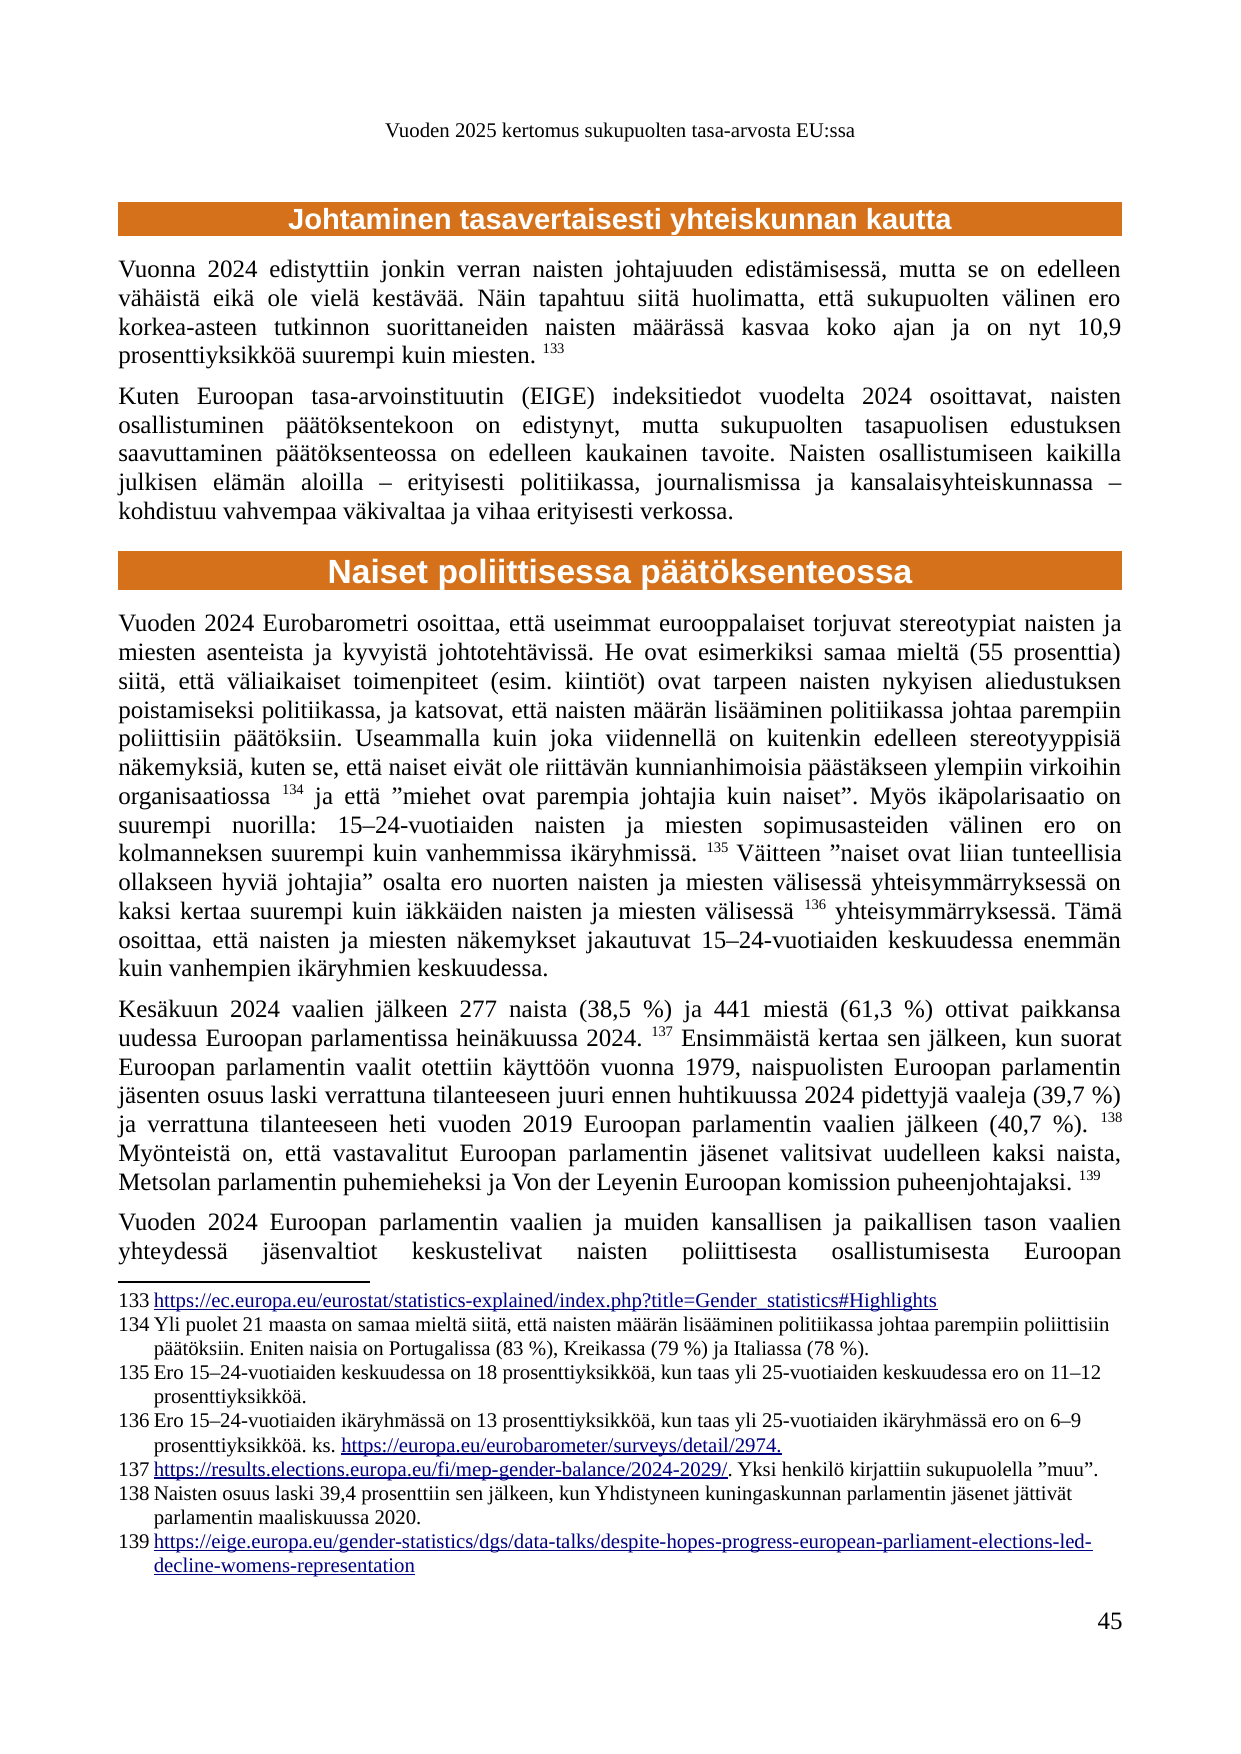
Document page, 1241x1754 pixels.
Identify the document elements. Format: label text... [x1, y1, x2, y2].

text Vuoden 2024 Eurobarometri osoittaa, että useimmat eurooppalaiset torjuvat stereotypiat naisten ja miesten asenteista ja kyvyistä johtotehtävissä. He ovat esimerkiksi samaa mieltä (55 prosenttia) siitä, että väliaikaiset toimenpiteet (esim. kiintiöt) ovat tarpeen naisten nykyisen aliedustuksen poistamiseksi politiikassa, ja katsovat, että naisten määrän lisääminen politiikassa johtaa parempiin poliittisiin päätöksiin. Useammalla kuin joka viidennellä on kuitenkin edelleen stereotyyppisiä näkemyksiä, kuten se, että naiset eivät ole riittävän kunnianhimoisia päästäkseen ylempiin virkoihin organisaatiossa ja että ”miehet ovat parempia johtajia kuin naiset”. Myös ikäpolarisaatio on suurempi nuorilla: 15–24-vuotiaiden naisten ja miesten sopimusasteiden välinen ero on kolmanneksen suurempi kuin vanhemmissa ikäryhmissä. Väitteen ”naiset ovat liian tunteellisia ollakseen hyviä johtajia” osalta ero nuorten naisten ja miesten välisessä yhteisymmärryksessä on kaksi kertaa suurempi kuin iäkkäiden naisten ja miesten välisessä yhteisymmärryksessä. Tämä osoittaa, että naisten ja miesten näkemykset jakautuvat 15–24-vuotiaiden keskuudessa enemmän kuin vanhempien ikäryhmien keskuudessa. [118, 608, 1122, 982]
text Vuoden 2024 Euroopan parlamentin vaalien ja muiden kansallisen ja paikallisen tason vaalien yhteydessä jäsenvaltiot keskustelivat naisten poliittisesta osallistumisesta Euroopan [118, 1207, 1122, 1265]
text Kuten Euroopan tasa-arvoinstituutin (EIGE) indeksitiedot vuodelta 2024 osoittavat, naisten osallistuminen päätöksentekoon on edistynyt, mutta sukupuolten tasapuolisen edustuksen saavuttaminen päätöksenteossa on edelleen kaukainen tavoite. Naisten osallistumiseen kaikilla julkisen elämän aloilla – erityisesti politiikassa, journalismissa ja kansalaisyhteiskunnassa – kohdistuu vahvempaa väkivaltaa ja vihaa erityisesti verkossa. [118, 381, 1122, 525]
text https://eige.europa.eu/gender-statistics/dgs/data-talks/despite-hopes-progress-european-parliament-elections-led-decline-womens-representation [118, 1529, 1122, 1577]
subtitle Naiset poliittisessa päätöksenteossa [118, 551, 1122, 590]
text Ero 15–24-vuotiaiden ikäryhmässä on 13 prosenttiyksikköä, kun taas yli 25-vuotiaiden ikäryhmässä ero on 6–9 prosenttiyksikköä. ks. https://europa.eu/eurobarometer/surveys/detail/2974. [118, 1408, 1122, 1457]
text Vuonna 2024 edistyttiin jonkin verran naisten johtajuuden edistämisessä, mutta se on edelleen vähäistä eikä ole vielä kestävää. Näin tapahtuu siitä huolimatta, että sukupuolten välinen ero korkea-asteen tutkinnon suorittaneiden naisten määrässä kasvaa koko ajan ja on nyt 10,9 prosenttiyksikköä suurempi kuin miesten. [118, 254, 1122, 369]
text https://ec.europa.eu/eurostat/statistics-explained/index.php?title=Gender_statistics#Highlights [118, 1288, 1122, 1312]
text Ero 15–24-vuotiaiden keskuudessa on 18 prosenttiyksikköä, kun taas yli 25-vuotiaiden keskuudessa ero on 11–12 prosenttiyksikköä. [118, 1360, 1122, 1408]
subtitle Johtaminen tasavertaisesti yhteiskunnan kautta [118, 202, 1122, 236]
text Kesäkuun 2024 vaalien jälkeen 277 naista (38,5 %) ja 441 miestä (61,3 %) ottivat paikkansa uudessa Euroopan parlamentissa heinäkuussa 2024. Ensimmäistä kertaa sen jälkeen, kun suorat Euroopan parlamentin vaalit otettiin käyttöön vuonna 1979, naispuolisten Euroopan parlamentin jäsenten osuus laski verrattuna tilanteeseen juuri ennen huhtikuussa 2024 pidettyjä vaaleja (39,7 %) ja verrattuna tilanteeseen heti vuoden 2019 Euroopan parlamentin vaalien jälkeen (40,7 %). Myönteistä on, että vastavalitut Euroopan parlamentin jäsenet valitsivat uudelleen kaksi naista, Metsolan parlamentin puhemieheksi ja Von der Leyenin Euroopan komission puheenjohtajaksi. [118, 994, 1122, 1195]
text Naisten osuus laski 39,4 prosenttiin sen jälkeen, kun Yhdistyneen kuningaskunnan parlamentin jäsenet jättivät parlamentin maaliskuussa 2020. [118, 1481, 1122, 1529]
text Yli puolet 21 maasta on samaa mieltä siitä, että naisten määrän lisääminen politiikassa johtaa parempiin poliittisiin päätöksiin. Eniten naisia on Portugalissa (83 %), Kreikassa (79 %) ja Italiassa (78 %). [118, 1312, 1122, 1360]
text https://results.elections.europa.eu/fi/mep-gender-balance/2024-2029/. Yksi henkilö kirjattiin sukupuolella ”muu”. [118, 1457, 1122, 1481]
